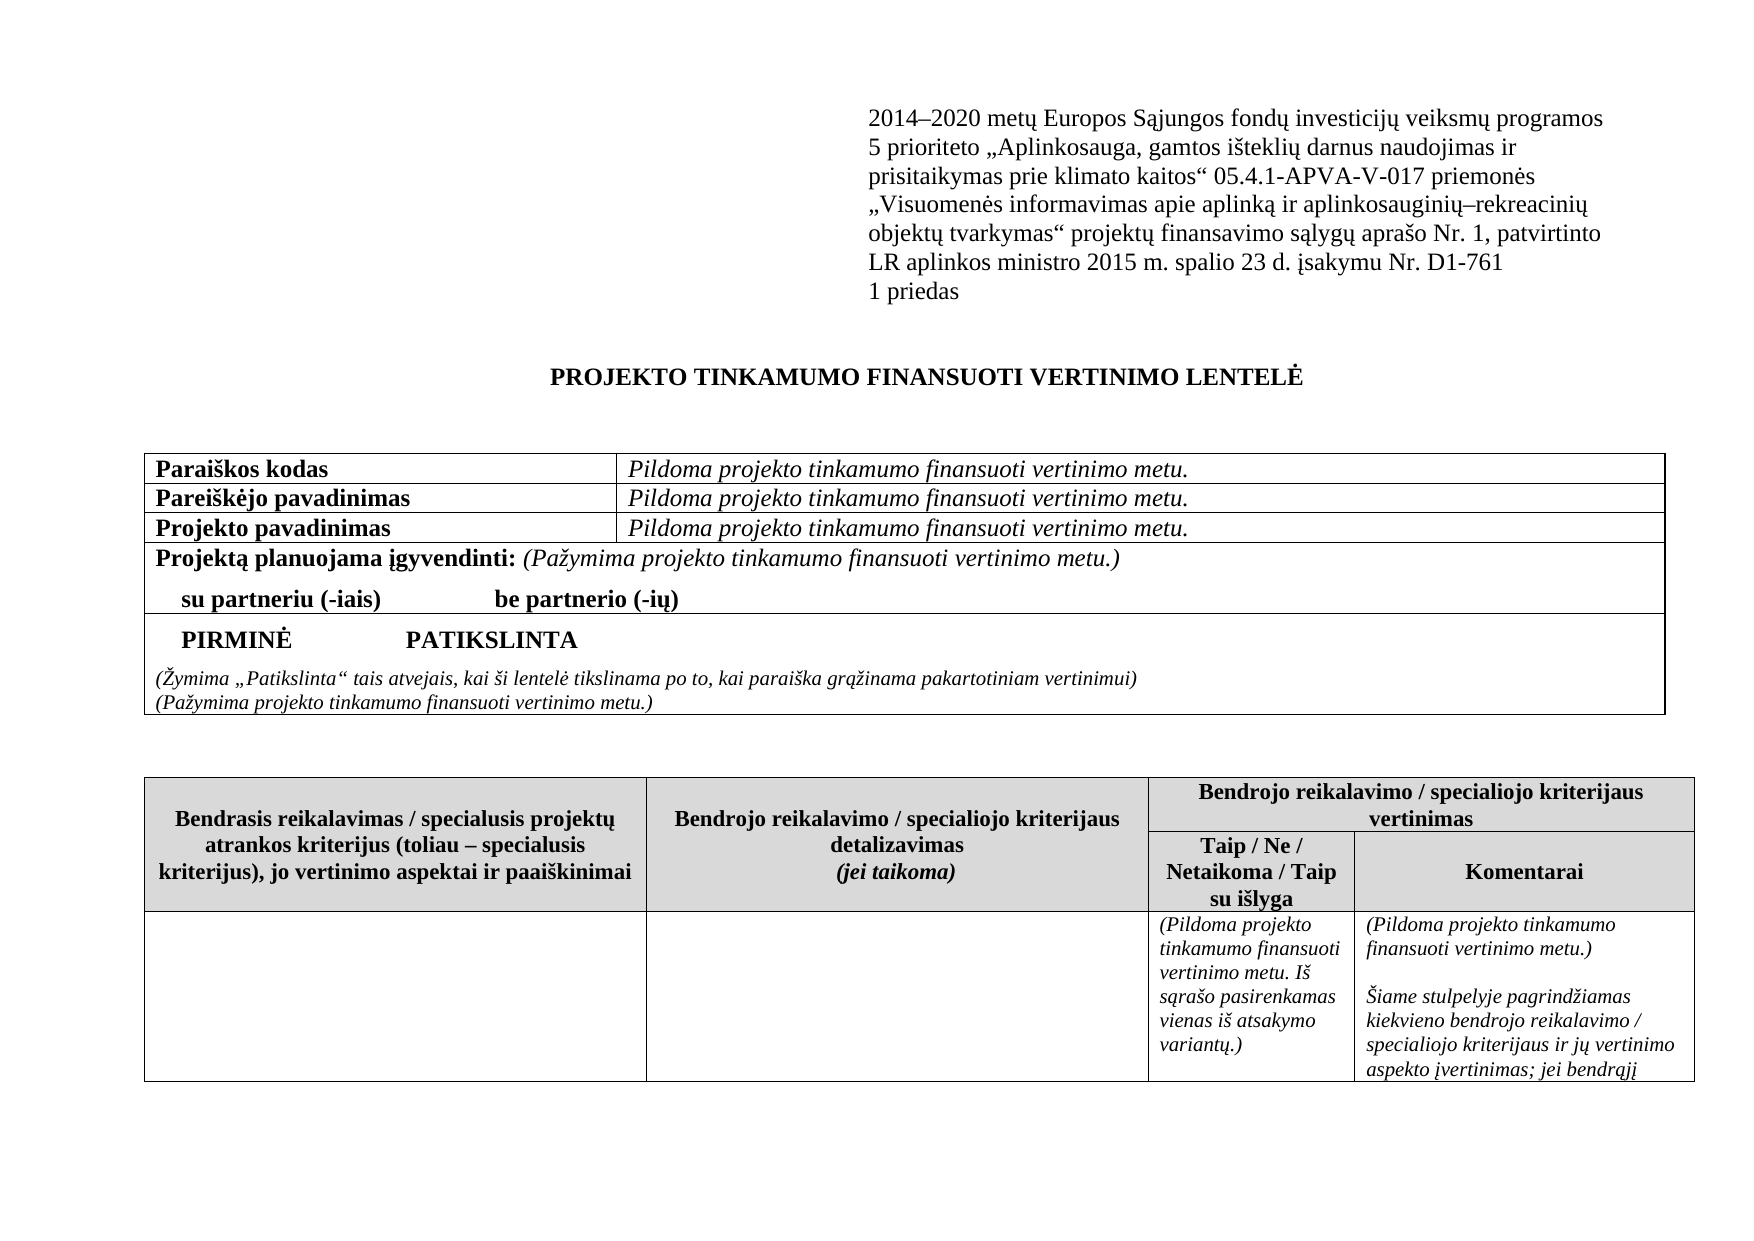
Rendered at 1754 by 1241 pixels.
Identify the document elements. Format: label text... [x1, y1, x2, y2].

table_cell Pildoma projekto tinkamumo finansuoti vertinimo metu. [617, 513, 1664, 542]
table_cell [145, 912, 646, 1081]
table_header Paraiškos kodas [145, 454, 616, 482]
text objektų tvarkymas“ projektų finansavimo sąlygų aprašo Nr. 1, patvirtinto [793, 218, 1665, 247]
table_cell Projektą planuojama įgyvendinti: (Pažymima projekto tinkamumo finansuoti vertinimo metu.)  su partneriu (-iais)  be partnerio (-ių) [145, 543, 1664, 612]
table_cell Komentarai [1355, 832, 1694, 911]
table_header Bendrojo reikalavimo / specialiojo kriterijaus vertinimas [1149, 778, 1694, 831]
table_cell Pareiškėjo pavadinimas [145, 484, 616, 512]
table_cell (Pildoma projekto tinkamumo finansuoti vertinimo metu. Iš sąrašo pasirenkamas vienas iš atsakymo variantų.) [1149, 912, 1354, 1081]
text „Visuomenės informavimas apie aplinką ir aplinkosauginių–rekreacinių [793, 189, 1665, 218]
text 2014–2020 metų Europos Sąjungos fondų investicijų veiksmų programos [793, 103, 1665, 132]
text prisitaikymas prie klimato kaitos“ 05.4.1-APVA-V-017 priemonės [793, 161, 1665, 189]
table_cell  PIRMINĖ PATIKSLINTA (Žymima „Patikslinta“ tais atvejais, kai ši lentelė tikslinama po to, kai paraiška grąžinama pakartotiniam vertinimui) (Pažymima projekto tinkamumo finansuoti vertinimo metu.) [145, 614, 1664, 714]
table_cell (Pildoma projekto tinkamumo finansuoti vertinimo metu.) Šiame stulpelyje pagrindžiamas kiekvieno bendrojo reikalavimo / specialiojo kriterijaus ir jų vertinimo aspekto įvertinimas; jei bendrąjį [1355, 912, 1694, 1081]
text 1 priedas [793, 276, 1665, 304]
text LR aplinkos ministro 2015 m. spalio 23 d. įsakymu Nr. D1-761 [793, 247, 1665, 276]
table_cell [647, 912, 1148, 1081]
text PROJEKTO TINKAMUMO FINANSUOTI VERTINIMO LENTELĖ [118, 362, 1665, 391]
table_header Bendrojo reikalavimo / specialiojo kriterijaus detalizavimas (jei taikoma) [647, 778, 1148, 911]
table_header Bendrasis reikalavimas / specialusis projektų atrankos kriterijus (toliau – specialusis kriterijus), jo vertinimo aspektai ir paaiškinimai [145, 778, 646, 911]
table_header Pildoma projekto tinkamumo finansuoti vertinimo metu. [617, 454, 1664, 482]
table_cell Pildoma projekto tinkamumo finansuoti vertinimo metu. [617, 484, 1664, 512]
table_cell Projekto pavadinimas [145, 513, 616, 542]
text 5 prioriteto „Aplinkosauga, gamtos išteklių darnus naudojimas ir [793, 132, 1665, 161]
table_cell Taip / Ne / Netaikoma / Taip su išlyga [1149, 832, 1354, 911]
